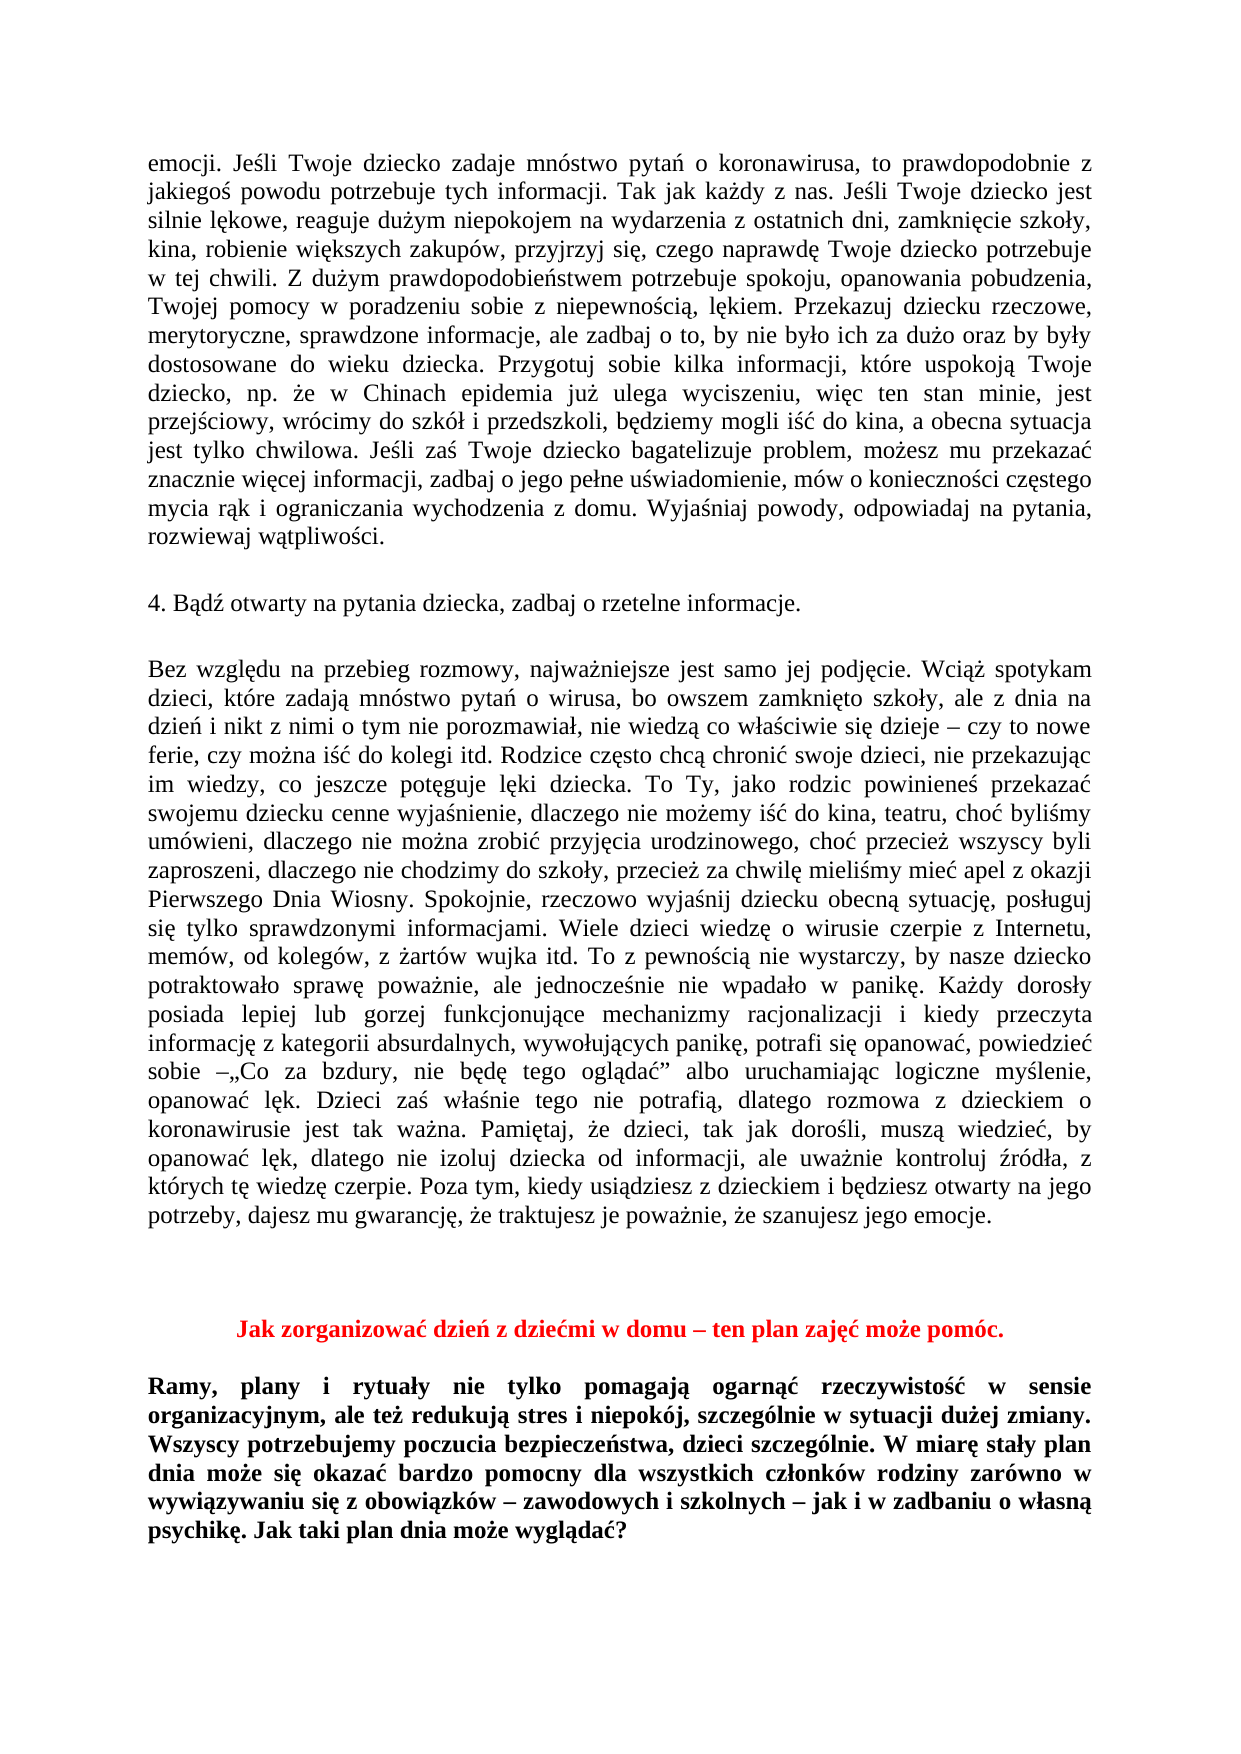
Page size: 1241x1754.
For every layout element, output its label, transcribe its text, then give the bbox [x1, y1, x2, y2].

text Ramy, plany i rytuały nie tylko pomagają ogarnąć rzeczywistość w sensie organizacyjnym, ale też redukują stres i niepokój, szczególnie w sytuacji dużej zmiany. Wszyscy potrzebujemy poczucia bezpieczeństwa, dzieci szczególnie. W miarę stały plan dnia może się okazać bardzo pomocny dla wszystkich członków rodziny zarówno w wywiązywaniu się z obowiązków – zawodowych i szkolnych – jak i w zadbaniu o własną psychikę. Jak taki plan dnia może wyglądać? [148, 1371, 1093, 1544]
text 4. Bądź otwarty na pytania dziecka, zadbaj o rzetelne informacje. [148, 588, 1093, 616]
text Bez względu na przebieg rozmowy, najważniejsze jest samo jej podjęcie. Wciąż spotykam dzieci, które zadają mnóstwo pytań o wirusa, bo owszem zamknięto szkoły, ale z dnia na dzień i nikt z nimi o tym nie porozmawiał, nie wiedzą co właściwie się dzieje – czy to nowe ferie, czy można iść do kolegi itd. Rodzice często chcą chronić swoje dzieci, nie przekazując im wiedzy, co jeszcze potęguje lęki dziecka. To Ty, jako rodzic powinieneś przekazać swojemu dziecku cenne wyjaśnienie, dlaczego nie możemy iść do kina, teatru, choć byliśmy umówieni, dlaczego nie można zrobić przyjęcia urodzinowego, choć przecież wszyscy byli zaproszeni, dlaczego nie chodzimy do szkoły, przecież za chwilę mieliśmy mieć apel z okazji Pierwszego Dnia Wiosny. Spokojnie, rzeczowo wyjaśnij dziecku obecną sytuację, posługuj się tylko sprawdzonymi informacjami. Wiele dzieci wiedzę o wirusie czerpie z Internetu, memów, od kolegów, z żartów wujka itd. To z pewnością nie wystarczy, by nasze dziecko potraktowało sprawę poważnie, ale jednocześnie nie wpadało w panikę. Każdy dorosły posiada lepiej lub gorzej funkcjonujące mechanizmy racjonalizacji i kiedy przeczyta informację z kategorii absurdalnych, wywołujących panikę, potrafi się opanować, powiedzieć sobie –„Co za bzdury, nie będę tego oglądać” albo uruchamiając logiczne myślenie, opanować lęk. Dzieci zaś właśnie tego nie potrafią, dlatego rozmowa z dzieckiem o koronawirusie jest tak ważna. Pamiętaj, że dzieci, tak jak dorośli, muszą wiedzieć, by opanować lęk, dlatego nie izoluj dziecka od informacji, ale uważnie kontroluj źródła, z których tę wiedzę czerpie. Poza tym, kiedy usiądziesz z dzieckiem i będziesz otwarty na jego potrzeby, dajesz mu gwarancję, że traktujesz je poważnie, że szanujesz jego emocje. [148, 654, 1093, 1229]
text Jak zorganizować dzień z dziećmi w domu – ten plan zajęć może pomóc. [148, 1314, 1093, 1343]
text emocji. Jeśli Twoje dziecko zadaje mnóstwo pytań o koronawirusa, to prawdopodobnie z jakiegoś powodu potrzebuje tych informacji. Tak jak każdy z nas. Jeśli Twoje dziecko jest silnie lękowe, reaguje dużym niepokojem na wydarzenia z ostatnich dni, zamknięcie szkoły, kina, robienie większych zakupów, przyjrzyj się, czego naprawdę Twoje dziecko potrzebuje w tej chwili. Z dużym prawdopodobieństwem potrzebuje spokoju, opanowania pobudzenia, Twojej pomocy w poradzeniu sobie z niepewnością, lękiem. Przekazuj dziecku rzeczowe, merytoryczne, sprawdzone informacje, ale zadbaj o to, by nie było ich za dużo oraz by były dostosowane do wieku dziecka. Przygotuj sobie kilka informacji, które uspokoją Twoje dziecko, np. że w Chinach epidemia już ulega wyciszeniu, więc ten stan minie, jest przejściowy, wrócimy do szkół i przedszkoli, będziemy mogli iść do kina, a obecna sytuacja jest tylko chwilowa. Jeśli zaś Twoje dziecko bagatelizuje problem, możesz mu przekazać znacznie więcej informacji, zadbaj o jego pełne uświadomienie, mów o konieczności częstego mycia rąk i ograniczania wychodzenia z domu. Wyjaśniaj powody, odpowiadaj na pytania, rozwiewaj wątpliwości. [148, 148, 1093, 550]
